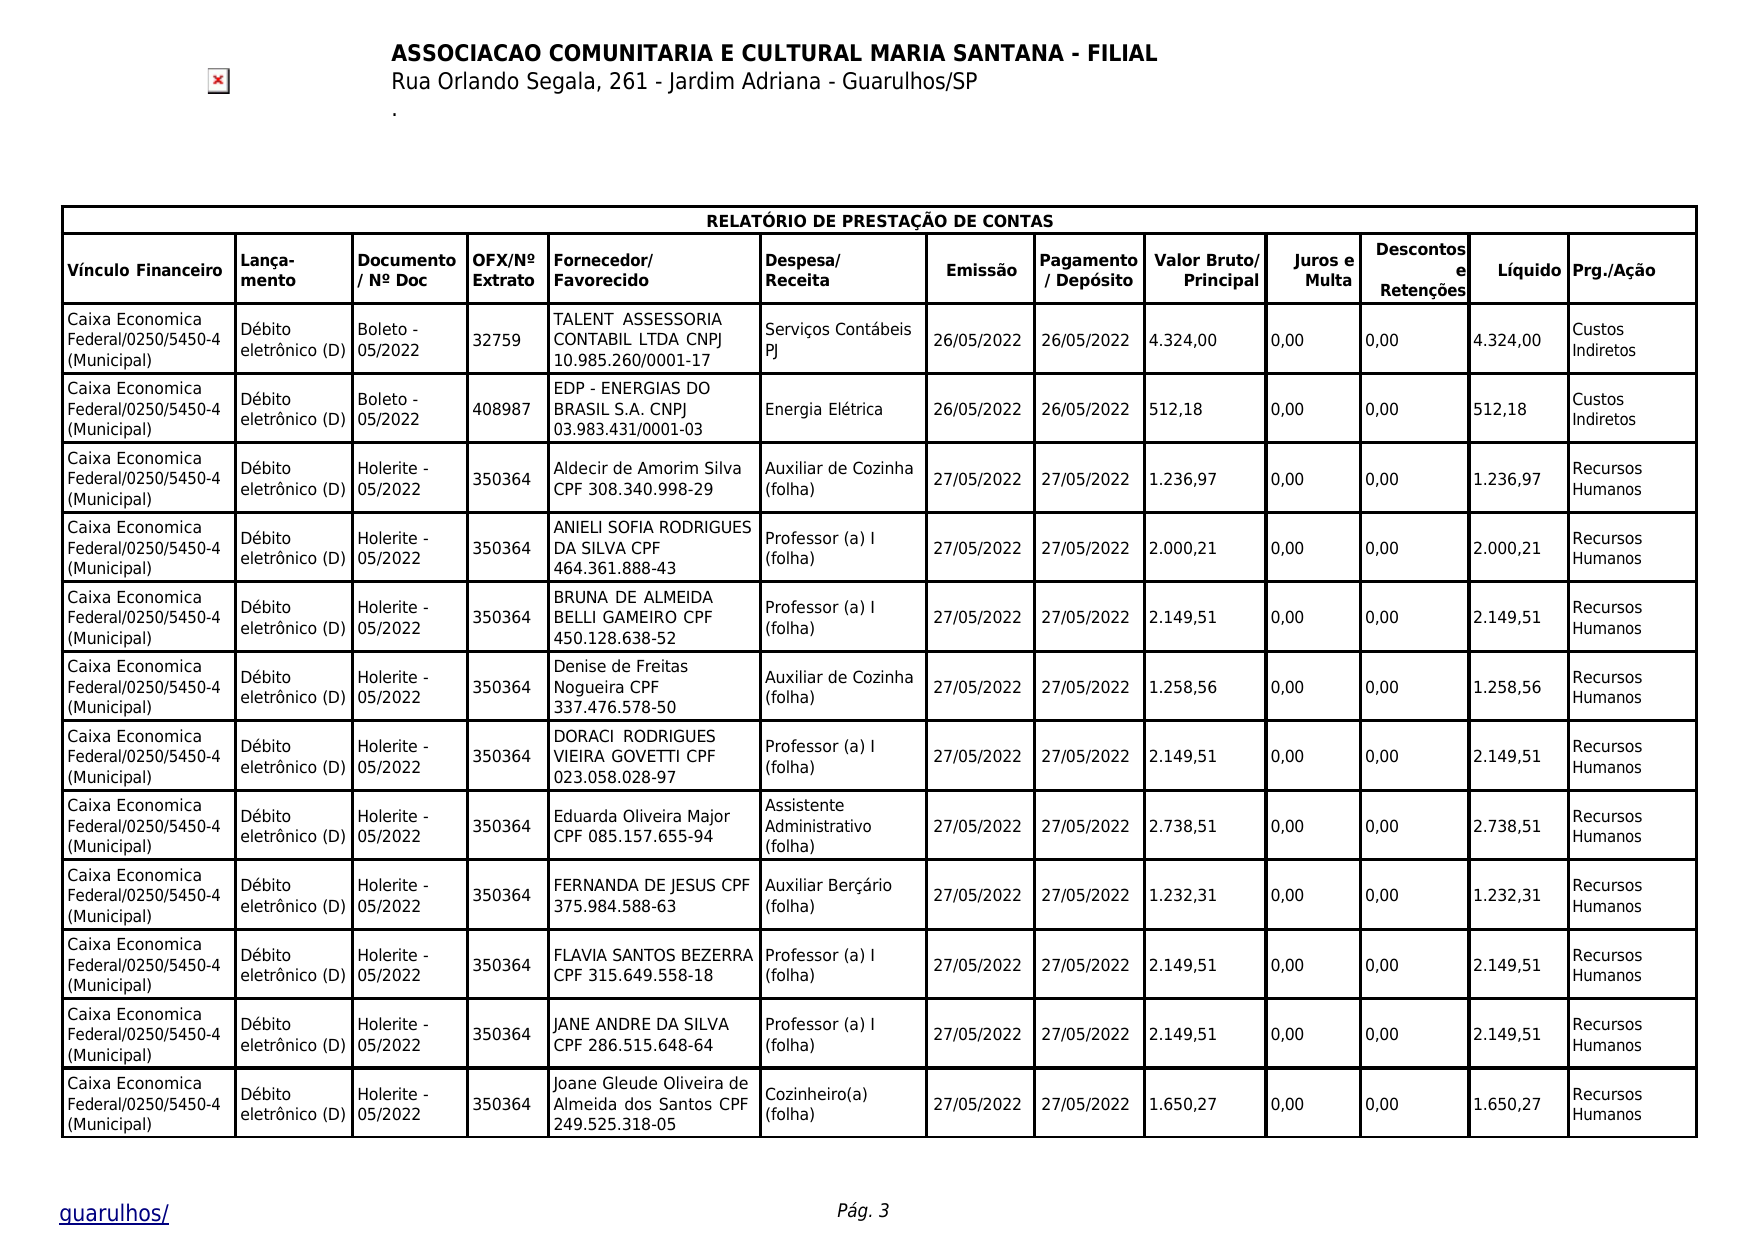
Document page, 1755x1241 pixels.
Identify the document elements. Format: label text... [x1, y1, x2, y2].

table_cell 1.650,27 [1471, 1070, 1567, 1136]
table_cell Holerite - 05/2022 [354, 444, 466, 511]
table_cell Emissão [928, 235, 1033, 302]
table_cell Líquido [1471, 235, 1567, 302]
table_cell 2.149,51 [1471, 722, 1567, 788]
table_header RELATÓRIO DE PRESTAÇÃO DE CONTAS [64, 208, 1695, 232]
table_cell Cozinheiro(a) (folha) [762, 1070, 925, 1136]
table_cell 27/05/2022 [1036, 1070, 1143, 1136]
table_cell Caixa Economica Federal/0250/5450-4 (Municipal) [64, 375, 234, 441]
table_cell Aldecir de Amorim Silva CPF 308.340.998-29 [550, 444, 759, 511]
table_cell 27/05/2022 [928, 1000, 1033, 1066]
table_cell TALENT ASSESSORIA CONTABIL LTDA CNPJ 10.985.260/0001-17 [550, 305, 759, 372]
table_cell 26/05/2022 [928, 375, 1033, 441]
table_cell 350364 [469, 514, 547, 580]
table_cell Boleto - 05/2022 [354, 375, 466, 441]
table_cell Despesa/ Receita [762, 235, 925, 302]
table_cell Eduarda Oliveira Major CPF 085.157.655-94 [550, 792, 759, 858]
table_cell 4.324,00 [1471, 305, 1567, 372]
table_cell Juros e Multa [1268, 235, 1359, 302]
table_cell Débito eletrônico (D) [237, 375, 351, 441]
table_cell 2.149,51 [1146, 722, 1264, 788]
table_cell Descontos e Retenções [1362, 235, 1467, 302]
table_cell EDP - ENERGIAS DO BRASIL S.A. CNPJ 03.983.431/0001-03 [550, 375, 759, 441]
table_cell Valor Bruto/ Principal [1146, 235, 1264, 302]
table_cell Débito eletrônico (D) [237, 653, 351, 719]
table_cell 2.149,51 [1146, 931, 1264, 997]
table_cell 27/05/2022 [928, 792, 1033, 858]
table_cell 0,00 [1268, 931, 1359, 997]
table_cell 27/05/2022 [928, 931, 1033, 997]
table_cell Professor (a) I (folha) [762, 931, 925, 997]
table_cell Vínculo Financeiro [64, 235, 234, 302]
table_cell Caixa Economica Federal/0250/5450-4 (Municipal) [64, 583, 234, 649]
table_cell Débito eletrônico (D) [237, 444, 351, 511]
table_cell 0,00 [1268, 653, 1359, 719]
table_cell Custos Indiretos [1570, 375, 1695, 441]
table_cell 27/05/2022 [928, 514, 1033, 580]
table_cell 0,00 [1268, 861, 1359, 927]
table_cell Caixa Economica Federal/0250/5450-4 (Municipal) [64, 1000, 234, 1066]
table_cell 0,00 [1362, 305, 1467, 372]
table_cell 27/05/2022 [1036, 514, 1143, 580]
table_cell 0,00 [1268, 444, 1359, 511]
table_cell Recursos Humanos [1570, 444, 1695, 511]
table_cell Fornecedor/ Favorecido [550, 235, 759, 302]
table_cell Recursos Humanos [1570, 653, 1695, 719]
table_cell 2.000,21 [1471, 514, 1567, 580]
table_cell 512,18 [1146, 375, 1264, 441]
table_cell 0,00 [1362, 1000, 1467, 1066]
table_cell Recursos Humanos [1570, 861, 1695, 927]
table_cell FERNANDA DE JESUS CPF 375.984.588-63 [550, 861, 759, 927]
table_cell 1.232,31 [1146, 861, 1264, 927]
table_cell 350364 [469, 722, 547, 788]
table_cell Holerite - 05/2022 [354, 583, 466, 649]
table_cell 32759 [469, 305, 547, 372]
table_cell Caixa Economica Federal/0250/5450-4 (Municipal) [64, 722, 234, 788]
table_cell Débito eletrônico (D) [237, 722, 351, 788]
table_cell Caixa Economica Federal/0250/5450-4 (Municipal) [64, 931, 234, 997]
table_cell 1.236,97 [1146, 444, 1264, 511]
table_cell 1.232,31 [1471, 861, 1567, 927]
table_cell Professor (a) I (folha) [762, 1000, 925, 1066]
table_cell Caixa Economica Federal/0250/5450-4 (Municipal) [64, 444, 234, 511]
table_cell Energia Elétrica [762, 375, 925, 441]
table_cell 26/05/2022 [928, 305, 1033, 372]
table_cell Documento / Nº Doc [354, 235, 466, 302]
table_cell 2.149,51 [1146, 583, 1264, 649]
table_cell Recursos Humanos [1570, 1070, 1695, 1136]
table_cell Recursos Humanos [1570, 792, 1695, 858]
table_cell Denise de Freitas Nogueira CPF 337.476.578-50 [550, 653, 759, 719]
table_cell Caixa Economica Federal/0250/5450-4 (Municipal) [64, 653, 234, 719]
table_cell 27/05/2022 [928, 444, 1033, 511]
table_cell 1.258,56 [1471, 653, 1567, 719]
table_cell Débito eletrônico (D) [237, 1070, 351, 1136]
table_cell 0,00 [1362, 583, 1467, 649]
table_cell 2.000,21 [1146, 514, 1264, 580]
table_cell 0,00 [1268, 792, 1359, 858]
table_cell 1.258,56 [1146, 653, 1264, 719]
table_cell 350364 [469, 653, 547, 719]
table_cell BRUNA DE ALMEIDA BELLI GAMEIRO CPF 450.128.638-52 [550, 583, 759, 649]
table_cell 27/05/2022 [1036, 653, 1143, 719]
table_cell 350364 [469, 444, 547, 511]
table_cell 2.149,51 [1146, 1000, 1264, 1066]
table_cell 0,00 [1268, 514, 1359, 580]
table_cell Débito eletrônico (D) [237, 305, 351, 372]
table_cell 408987 [469, 375, 547, 441]
table_cell 27/05/2022 [1036, 931, 1143, 997]
table_cell Professor (a) I (folha) [762, 722, 925, 788]
table_cell Caixa Economica Federal/0250/5450-4 (Municipal) [64, 305, 234, 372]
table_cell Professor (a) I (folha) [762, 514, 925, 580]
table_cell Recursos Humanos [1570, 931, 1695, 997]
table_cell 27/05/2022 [1036, 861, 1143, 927]
table_cell JANE ANDRE DA SILVA CPF 286.515.648-64 [550, 1000, 759, 1066]
table_cell 350364 [469, 931, 547, 997]
table_cell 0,00 [1362, 653, 1467, 719]
table_cell 2.738,51 [1471, 792, 1567, 858]
table_cell OFX/Nº Extrato [469, 235, 547, 302]
table_cell Débito eletrônico (D) [237, 792, 351, 858]
table_cell 2.149,51 [1471, 931, 1567, 997]
table_cell Débito eletrônico (D) [237, 1000, 351, 1066]
table_cell 26/05/2022 [1036, 375, 1143, 441]
table_cell Auxiliar Berçário (folha) [762, 861, 925, 927]
table_cell 512,18 [1471, 375, 1567, 441]
table_cell 27/05/2022 [928, 722, 1033, 788]
table_cell 27/05/2022 [1036, 792, 1143, 858]
table_cell 350364 [469, 1000, 547, 1066]
table_cell 2.149,51 [1471, 1000, 1567, 1066]
table_cell 0,00 [1268, 722, 1359, 788]
table_cell 0,00 [1268, 1070, 1359, 1136]
table_cell 350364 [469, 861, 547, 927]
table_cell ANIELI SOFIA RODRIGUES DA SILVA CPF 464.361.888-43 [550, 514, 759, 580]
table_cell Auxiliar de Cozinha (folha) [762, 653, 925, 719]
table_cell 0,00 [1362, 861, 1467, 927]
table_cell 26/05/2022 [1036, 305, 1143, 372]
table_cell 4.324,00 [1146, 305, 1264, 372]
table_cell Débito eletrônico (D) [237, 514, 351, 580]
table_cell Professor (a) I (folha) [762, 583, 925, 649]
table_cell Holerite - 05/2022 [354, 931, 466, 997]
table_cell Holerite - 05/2022 [354, 722, 466, 788]
table_cell Assistente Administrativo (folha) [762, 792, 925, 858]
table_cell 0,00 [1362, 375, 1467, 441]
table_cell Caixa Economica Federal/0250/5450-4 (Municipal) [64, 792, 234, 858]
table_cell Recursos Humanos [1570, 722, 1695, 788]
table_cell 0,00 [1268, 375, 1359, 441]
table_cell Débito eletrônico (D) [237, 931, 351, 997]
table_cell 27/05/2022 [1036, 722, 1143, 788]
table_cell 0,00 [1362, 444, 1467, 511]
table_cell Recursos Humanos [1570, 514, 1695, 580]
table_cell 0,00 [1362, 1070, 1467, 1136]
table_cell 2.149,51 [1471, 583, 1567, 649]
table_cell FLAVIA SANTOS BEZERRA CPF 315.649.558-18 [550, 931, 759, 997]
table_cell 0,00 [1268, 583, 1359, 649]
table_cell 2.738,51 [1146, 792, 1264, 858]
table_cell 27/05/2022 [928, 861, 1033, 927]
table_cell 27/05/2022 [1036, 583, 1143, 649]
table_cell 27/05/2022 [1036, 444, 1143, 511]
table_cell 0,00 [1362, 514, 1467, 580]
table_cell Caixa Economica Federal/0250/5450-4 (Municipal) [64, 514, 234, 580]
table_cell Holerite - 05/2022 [354, 1000, 466, 1066]
table_cell Recursos Humanos [1570, 583, 1695, 649]
table_cell 0,00 [1362, 792, 1467, 858]
table_cell Débito eletrônico (D) [237, 861, 351, 927]
table_cell 0,00 [1268, 1000, 1359, 1066]
table_cell Pagamento / Depósito [1036, 235, 1143, 302]
table_cell Holerite - 05/2022 [354, 861, 466, 927]
table_cell 1.650,27 [1146, 1070, 1264, 1136]
table_cell Caixa Economica Federal/0250/5450-4 (Municipal) [64, 1070, 234, 1136]
table_cell 27/05/2022 [928, 1070, 1033, 1136]
table_cell 27/05/2022 [928, 583, 1033, 649]
table_cell 350364 [469, 583, 547, 649]
table_cell 350364 [469, 1070, 547, 1136]
table_cell 27/05/2022 [1036, 1000, 1143, 1066]
table_cell Holerite - 05/2022 [354, 653, 466, 719]
table_cell Caixa Economica Federal/0250/5450-4 (Municipal) [64, 861, 234, 927]
table_cell 1.236,97 [1471, 444, 1567, 511]
table_cell 350364 [469, 792, 547, 858]
table_cell 0,00 [1362, 931, 1467, 997]
table_cell Lança- mento [237, 235, 351, 302]
table_cell Boleto - 05/2022 [354, 305, 466, 372]
table_cell Holerite - 05/2022 [354, 514, 466, 580]
table_cell Débito eletrônico (D) [237, 583, 351, 649]
table_cell 0,00 [1268, 305, 1359, 372]
table_cell Serviços Contábeis PJ [762, 305, 925, 372]
table_cell Prg./Ação [1570, 235, 1695, 302]
table_cell Custos Indiretos [1570, 305, 1695, 372]
table_cell 27/05/2022 [928, 653, 1033, 719]
table_cell Recursos Humanos [1570, 1000, 1695, 1066]
table_cell Auxiliar de Cozinha (folha) [762, 444, 925, 511]
table_cell DORACI RODRIGUES VIEIRA GOVETTI CPF 023.058.028-97 [550, 722, 759, 788]
table_cell Joane Gleude Oliveira de Almeida dos Santos CPF 249.525.318-05 [550, 1070, 759, 1136]
table_cell 0,00 [1362, 722, 1467, 788]
table_cell Holerite - 05/2022 [354, 1070, 466, 1136]
table_cell Holerite - 05/2022 [354, 792, 466, 858]
